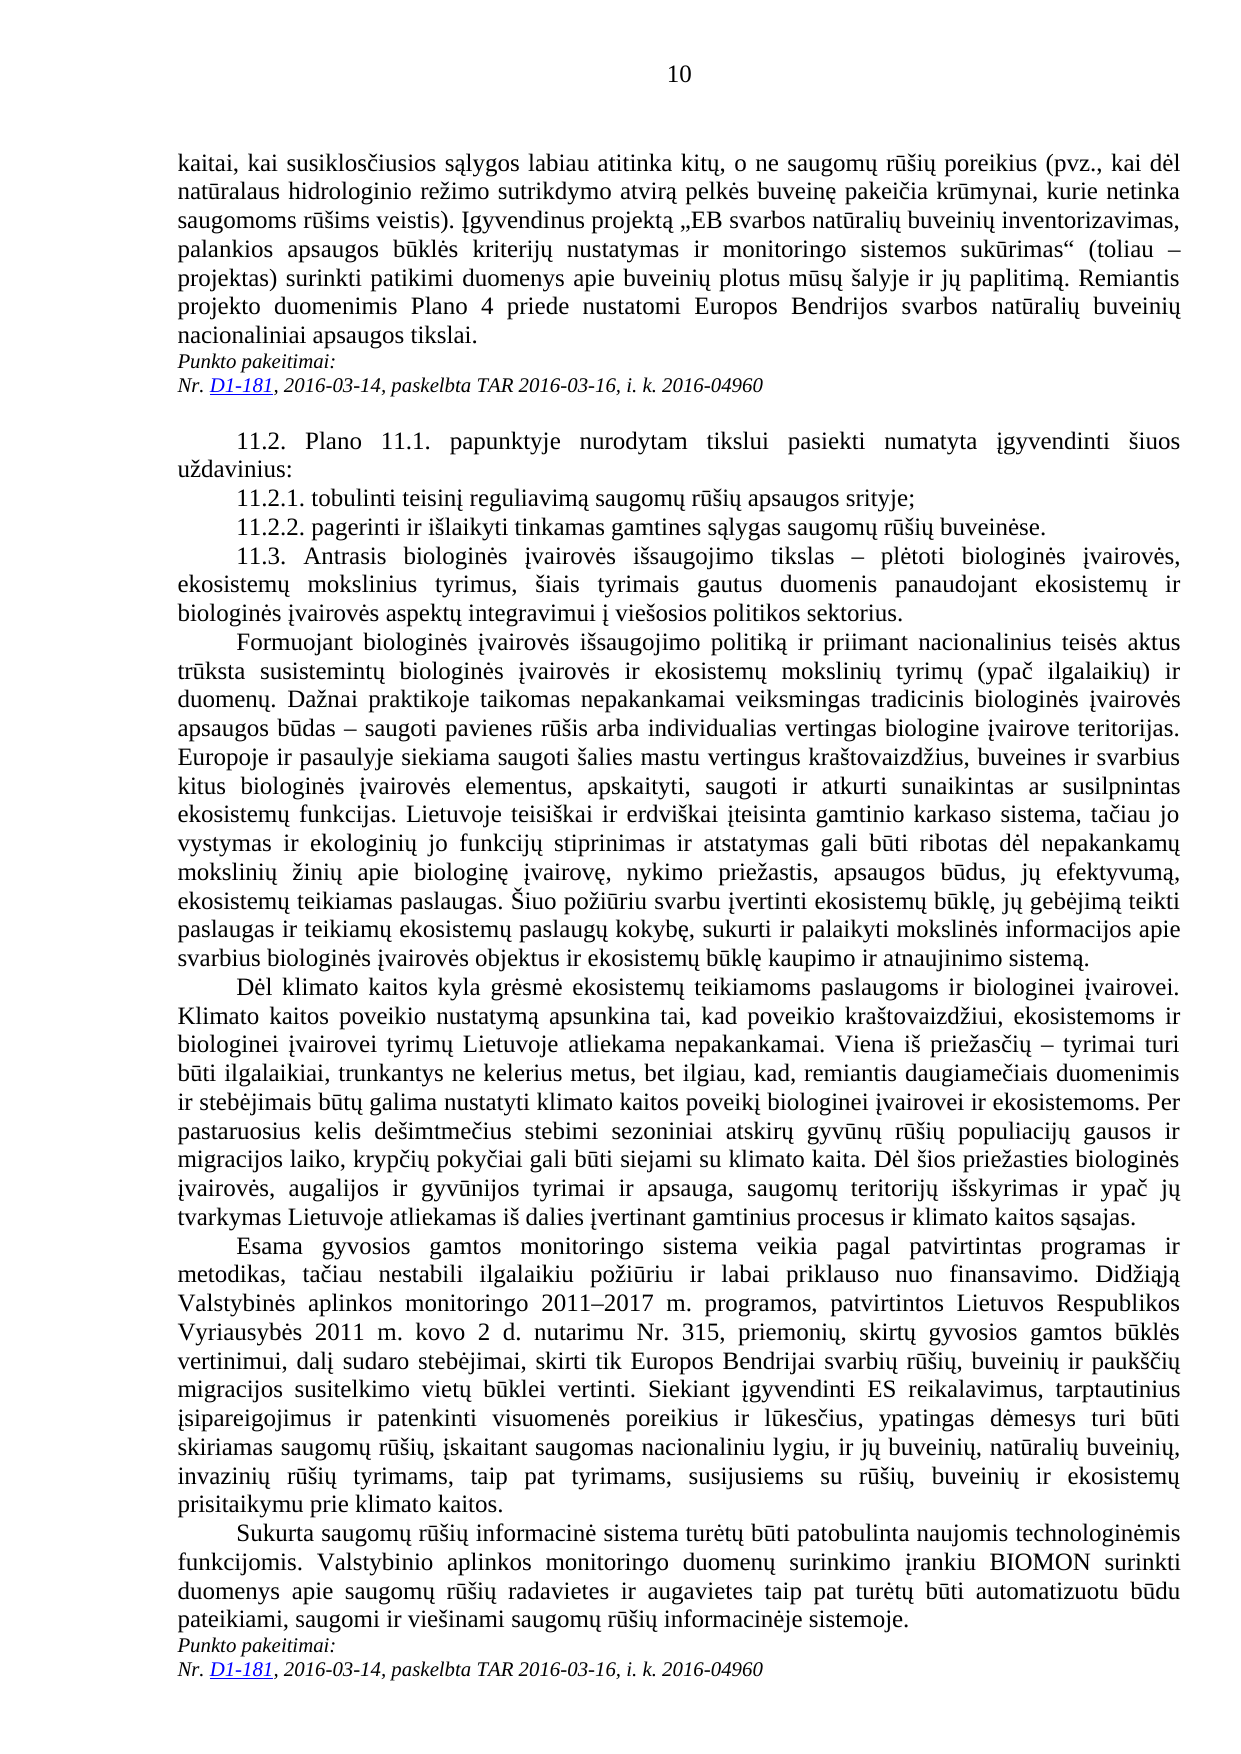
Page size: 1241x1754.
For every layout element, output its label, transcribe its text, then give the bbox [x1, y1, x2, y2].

text Formuojant biologinės įvairovės išsaugojimo politiką ir priimant nacionalinius teisės aktus trūksta susistemintų biologinės įvairovės ir ekosistemų mokslinių tyrimų (ypač ilgalaikių) ir duomenų. Dažnai praktikoje taikomas nepakankamai veiksmingas tradicinis biologinės įvairovės apsaugos būdas – saugoti pavienes rūšis arba individualias vertingas biologine įvairove teritorijas. Europoje ir pasaulyje siekiama saugoti šalies mastu vertingus kraštovaizdžius, buveines ir svarbius kitus biologinės įvairovės elementus, apskaityti, saugoti ir atkurti sunaikintas ar susilpnintas ekosistemų funkcijas. Lietuvoje teisiškai ir erdviškai įteisinta gamtinio karkaso sistema, tačiau jo vystymas ir ekologinių jo funkcijų stiprinimas ir atstatymas gali būti ribotas dėl nepakankamų mokslinių žinių apie biologinę įvairovę, nykimo priežastis, apsaugos būdus, jų efektyvumą, ekosistemų teikiamas paslaugas. Šiuo požiūriu svarbu įvertinti ekosistemų būklę, jų gebėjimą teikti paslaugas ir teikiamų ekosistemų paslaugų kokybę, sukurti ir palaikyti mokslinės informacijos apie svarbius biologinės įvairovės objektus ir ekosistemų būklę kaupimo ir atnaujinimo sistemą. [177, 627, 1181, 972]
text 11.3. Antrasis biologinės įvairovės išsaugojimo tikslas – plėtoti biologinės įvairovės, ekosistemų mokslinius tyrimus, šiais tyrimais gautus duomenis panaudojant ekosistemų ir biologinės įvairovės aspektų integravimui į viešosios politikos sektorius. [177, 541, 1181, 627]
text Esama gyvosios gamtos monitoringo sistema veikia pagal patvirtintas programas ir metodikas, tačiau nestabili ilgalaikiu požiūriu ir labai priklauso nuo finansavimo. Didžiąją Valstybinės aplinkos monitoringo 2011–2017 m. programos, patvirtintos Lietuvos Respublikos Vyriausybės 2011 m. kovo 2 d. nutarimu Nr. 315, priemonių, skirtų gyvosios gamtos būklės vertinimui, dalį sudaro stebėjimai, skirti tik Europos Bendrijai svarbių rūšių, buveinių ir paukščių migracijos susitelkimo vietų būklei vertinti. Siekiant įgyvendinti ES reikalavimus, tarptautinius įsipareigojimus ir patenkinti visuomenės poreikius ir lūkesčius, ypatingas dėmesys turi būti skiriamas saugomų rūšių, įskaitant saugomas nacionaliniu lygiu, ir jų buveinių, natūralių buveinių, invazinių rūšių tyrimams, taip pat tyrimams, susijusiems su rūšių, buveinių ir ekosistemų prisitaikymu prie klimato kaitos. [177, 1231, 1181, 1518]
text Punkto pakeitimai: [177, 1633, 1181, 1657]
text kaitai, kai susiklosčiusios sąlygos labiau atitinka kitų, o ne saugomų rūšių poreikius (pvz., kai dėl natūralaus hidrologinio režimo sutrikdymo atvirą pelkės buveinę pakeičia krūmynai, kurie netinka saugomoms rūšims veistis). Įgyvendinus projektą „EB svarbos natūralių buveinių inventorizavimas, palankios apsaugos būklės kriterijų nustatymas ir monitoringo sistemos sukūrimas“ (toliau – projektas) surinkti patikimi duomenys apie buveinių plotus mūsų šalyje ir jų paplitimą. Remiantis projekto duomenimis Plano 4 priede nustatomi Europos Bendrijos svarbos natūralių buveinių nacionaliniai apsaugos tikslai. [177, 148, 1181, 349]
text Punkto pakeitimai: [177, 349, 1181, 373]
text 11.2. Plano 11.1. papunktyje nurodytam tikslui pasiekti numatyta įgyvendinti šiuos uždavinius: [177, 426, 1181, 483]
text 11.2.2. pagerinti ir išlaikyti tinkamas gamtines sąlygas saugomų rūšių buveinėse. [177, 512, 1181, 541]
text Nr. D1-181, 2016-03-14, paskelbta TAR 2016-03-16, i. k. 2016-04960 [177, 1657, 1181, 1681]
text Nr. D1-181, 2016-03-14, paskelbta TAR 2016-03-16, i. k. 2016-04960 [177, 373, 1181, 397]
text 11.2.1. tobulinti teisinį reguliavimą saugomų rūšių apsaugos srityje; [177, 483, 1181, 512]
text Sukurta saugomų rūšių informacinė sistema turėtų būti patobulinta naujomis technologinėmis funkcijomis. Valstybinio aplinkos monitoringo duomenų surinkimo įrankiu BIOMON surinkti duomenys apie saugomų rūšių radavietes ir augavietes taip pat turėtų būti automatizuotu būdu pateikiami, saugomi ir viešinami saugomų rūšių informacinėje sistemoje. [177, 1518, 1181, 1633]
text Dėl klimato kaitos kyla grėsmė ekosistemų teikiamoms paslaugoms ir biologinei įvairovei. Klimato kaitos poveikio nustatymą apsunkina tai, kad poveikio kraštovaizdžiui, ekosistemoms ir biologinei įvairovei tyrimų Lietuvoje atliekama nepakankamai. Viena iš priežasčių – tyrimai turi būti ilgalaikiai, trunkantys ne kelerius metus, bet ilgiau, kad, remiantis daugiamečiais duomenimis ir stebėjimais būtų galima nustatyti klimato kaitos poveikį biologinei įvairovei ir ekosistemoms. Per pastaruosius kelis dešimtmečius stebimi sezoniniai atskirų gyvūnų rūšių populiacijų gausos ir migracijos laiko, krypčių pokyčiai gali būti siejami su klimato kaita. Dėl šios priežasties biologinės įvairovės, augalijos ir gyvūnijos tyrimai ir apsauga, saugomų teritorijų išskyrimas ir ypač jų tvarkymas Lietuvoje atliekamas iš dalies įvertinant gamtinius procesus ir klimato kaitos sąsajas. [177, 972, 1181, 1231]
